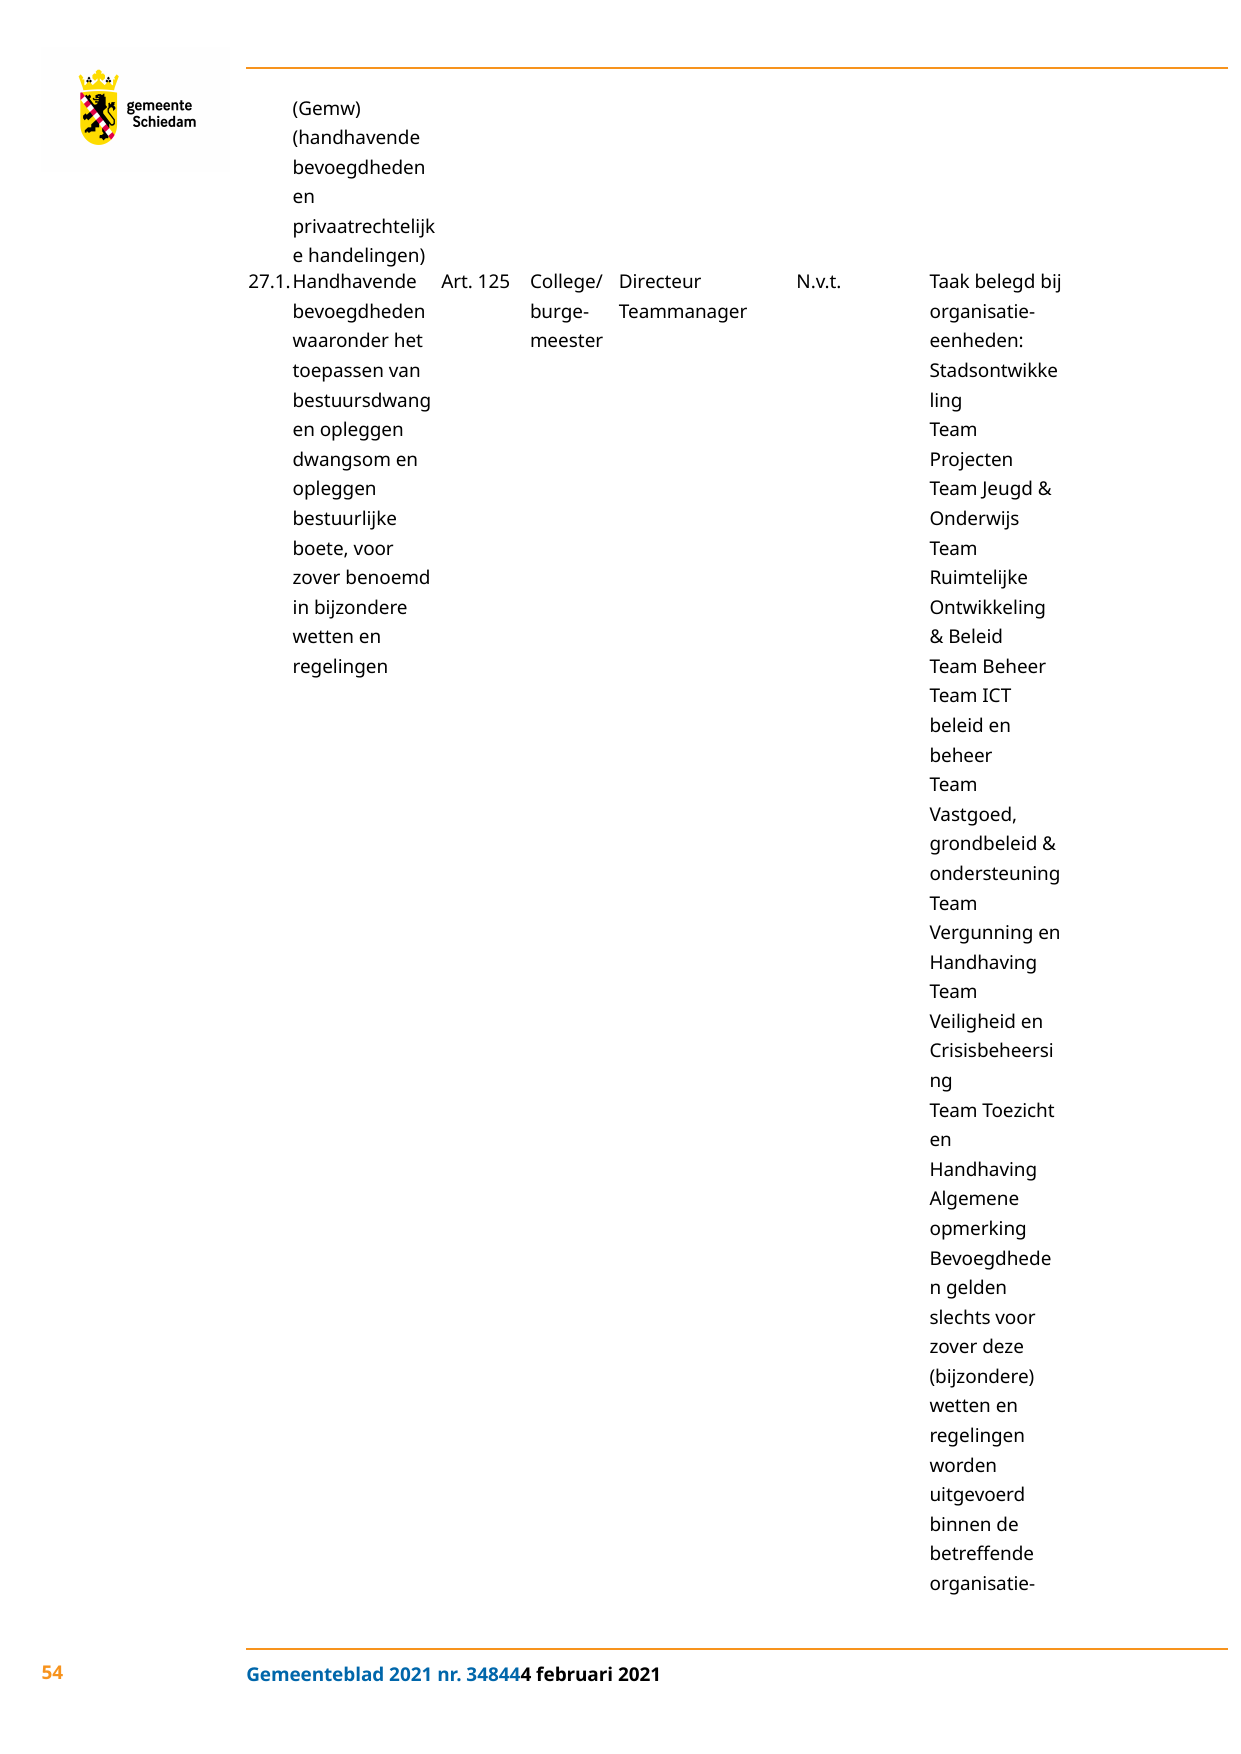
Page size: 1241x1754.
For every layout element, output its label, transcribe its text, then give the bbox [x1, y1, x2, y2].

table_cell Directeur Teammanager [619, 269, 796, 1596]
table_cell [929, 95, 1063, 268]
table_cell College/ burge-meester [530, 269, 619, 1596]
table_cell 27.1. [248, 269, 292, 1596]
table_cell [248, 95, 292, 268]
table_cell [796, 95, 929, 268]
table_cell Art. 125 [441, 269, 530, 1596]
table_cell [619, 95, 796, 268]
table_cell [441, 95, 530, 268]
table_cell Handhavende bevoegdheden waaronder het toepassen van bestuursdwang en opleggen dwangsom en opleggen bestuurlijke boete, voor zover benoemd in bijzondere wetten en regelingen [293, 269, 441, 1596]
picture [41, 47, 231, 172]
table_cell (Gemw) (handhavende bevoegdheden en privaatrechtelijke handelingen) [293, 95, 441, 268]
table_cell Taak belegd bij organisatie-eenheden: Stadsontwikkeling Team Projecten Team Jeugd & Onderwijs Team Ruimtelijke Ontwikkeling & Beleid Team Beheer Team ICT beleid en beheer Team Vastgoed, grondbeleid & ondersteuning Team Vergunning en Handhaving Team Veiligheid en Crisisbeheersing Team Toezicht en Handhaving Algemene opmerking Bevoegdheden gelden slechts voor zover deze (bijzondere) wetten en regelingen worden uitgevoerd binnen de betreffende organisatie- [929, 269, 1063, 1596]
table_cell N.v.t. [796, 269, 929, 1596]
table_cell [530, 95, 619, 268]
